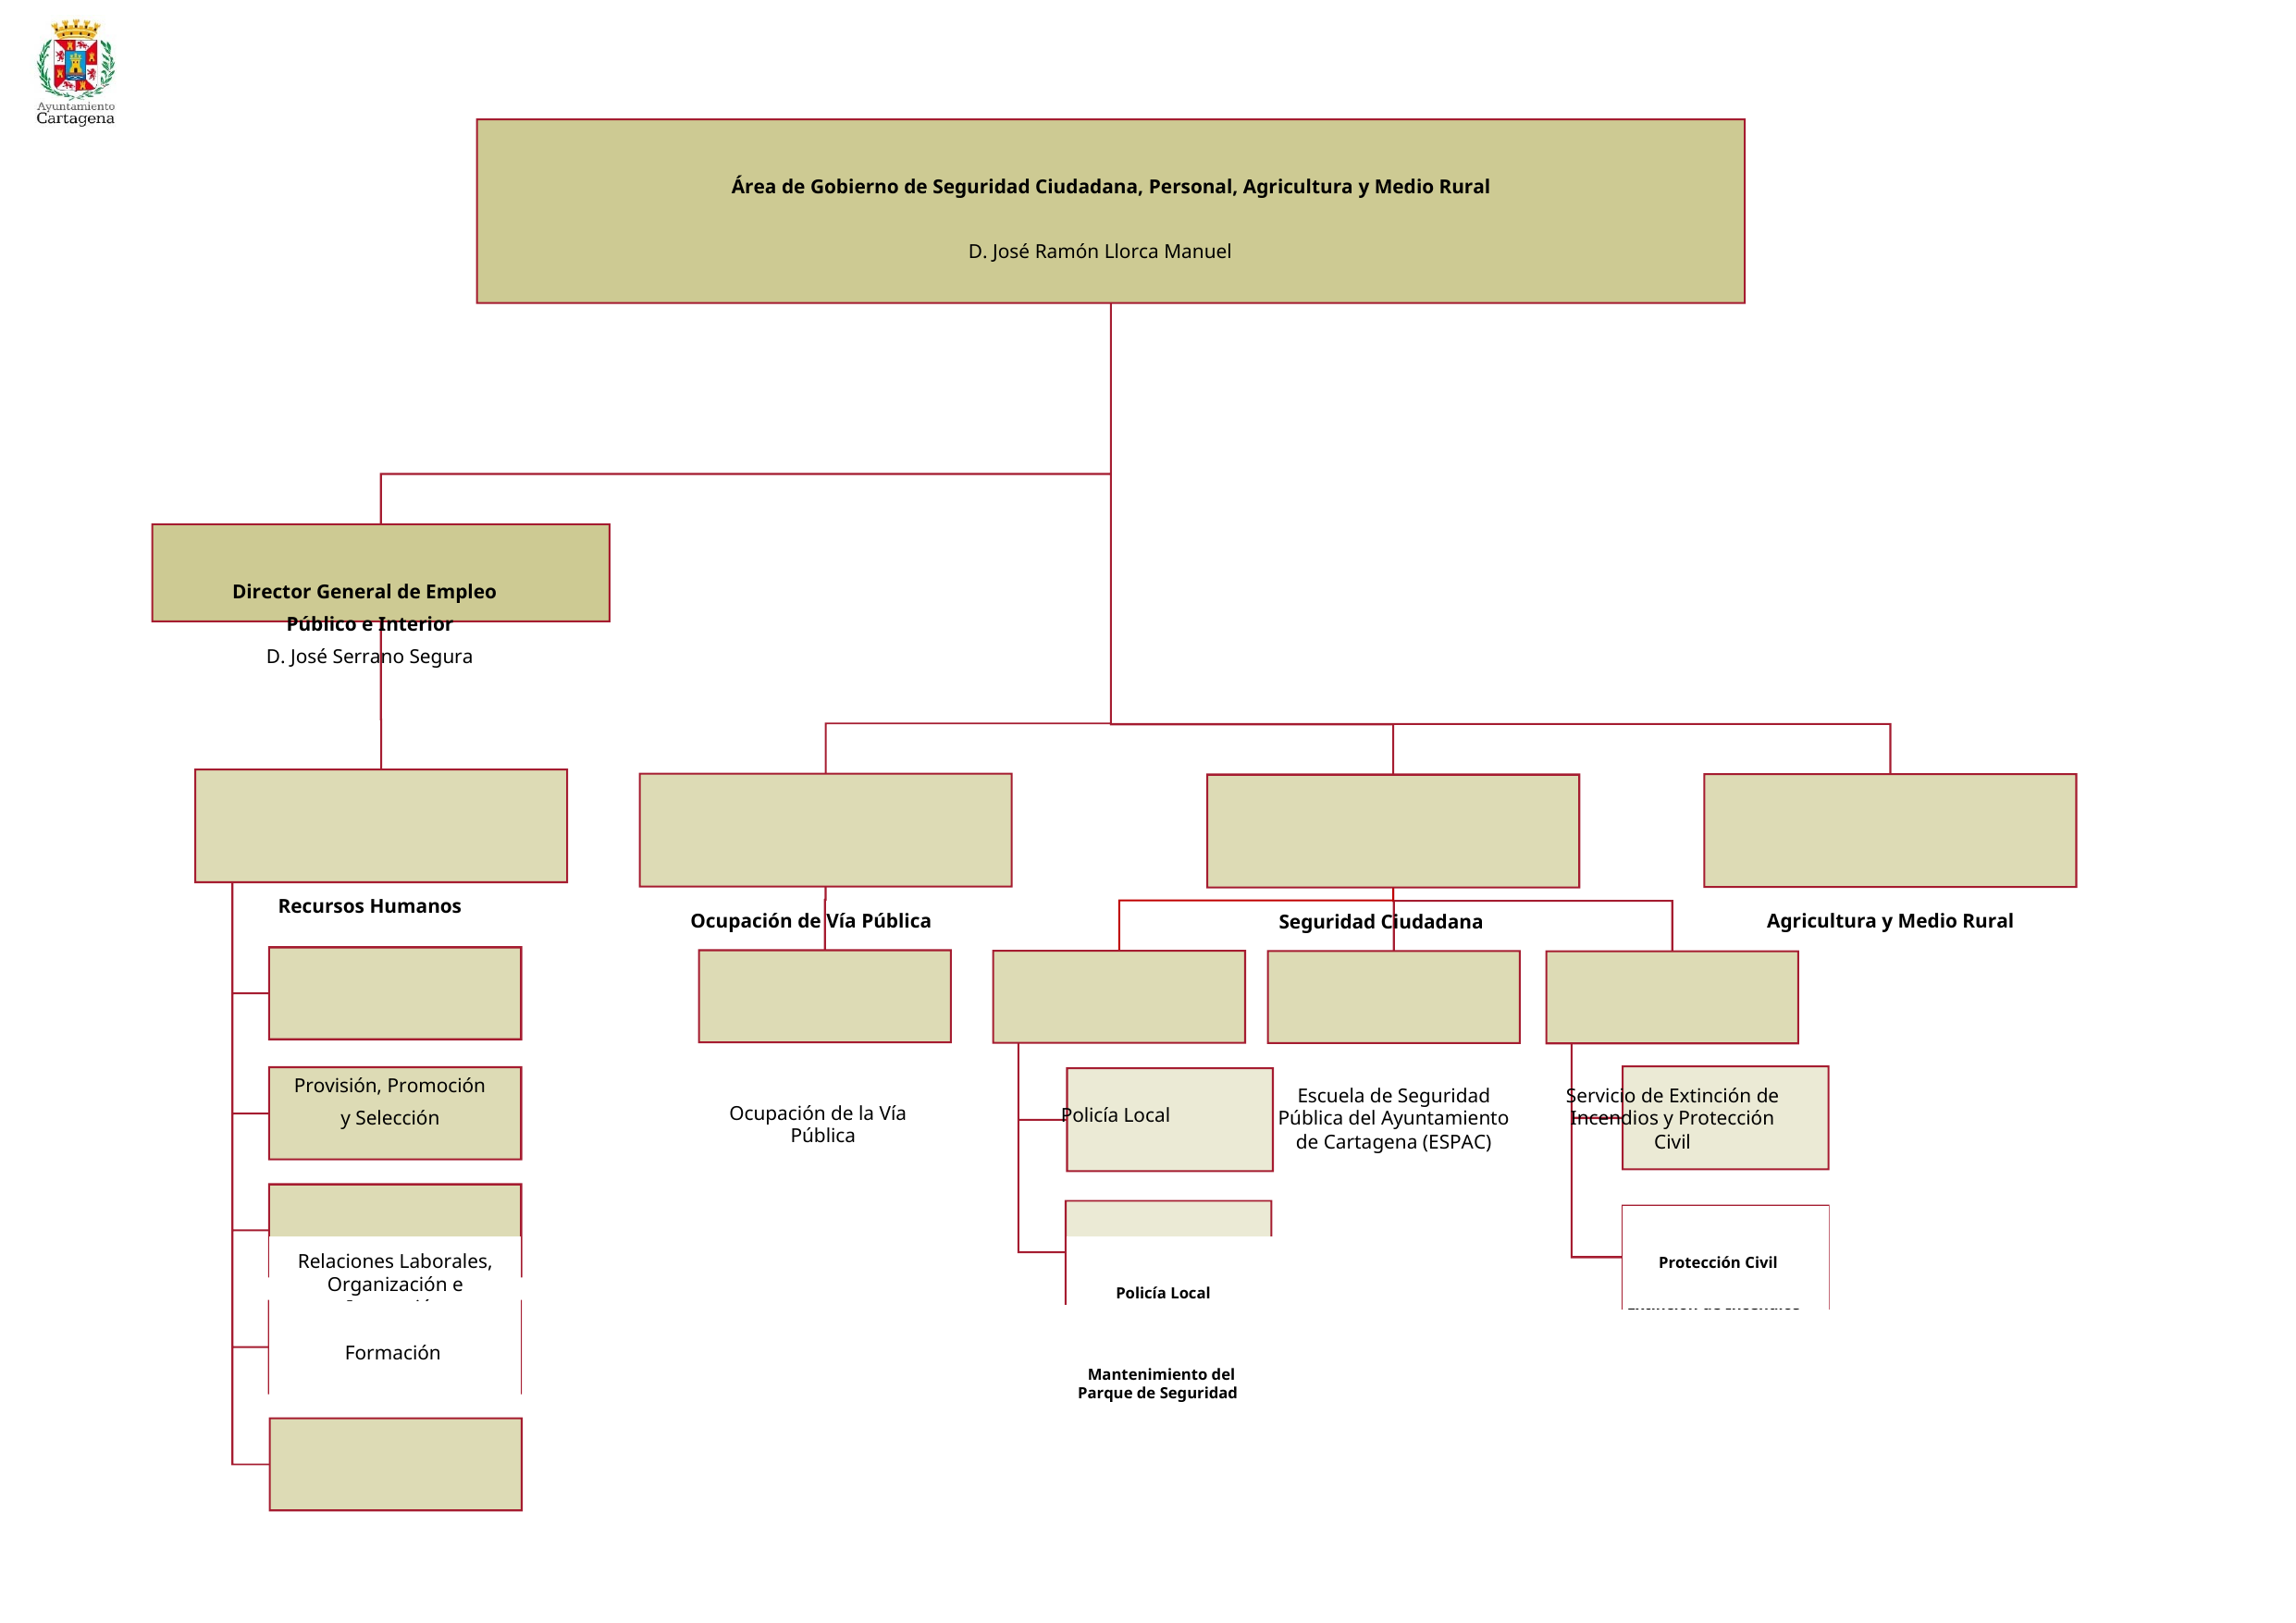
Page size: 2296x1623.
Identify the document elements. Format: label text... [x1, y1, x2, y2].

text Agricultura y Medio Rural [1751, 907, 2030, 933]
text Servicio de Extinción de Incendios y Protección Civil [1573, 1084, 1622, 1116]
text Relaciones Laborales, Organización e Inspección [290, 1249, 500, 1301]
text D. José Ramón Llorca Manuel [1747, 238, 2229, 264]
text Servicio de Extinción de Incendios y Protección Civil [1573, 1120, 1622, 1155]
subtitle Director General de Empleo Público e Interior [382, 622, 530, 636]
text Ocupación de [690, 907, 823, 933]
text Protección Civil [1659, 1251, 1829, 1273]
text Vía Pública [826, 907, 965, 933]
text Mantenimiento del Parque de Seguridad [1078, 1365, 1260, 1403]
text [1066, 1327, 1271, 1430]
subtitle Seguridad Ciudadana [1278, 908, 1392, 935]
subtitle Seguridad Ciudadana [1395, 908, 1508, 935]
text Provisión, Promoción y Selección [269, 1302, 521, 1395]
text D. José Serrano Segura [1112, 643, 2229, 669]
text Policía Local [1116, 1282, 1273, 1303]
subtitle Recursos Humanos [278, 892, 484, 919]
text D. José Serrano Segura [266, 643, 379, 669]
subtitle Director General de Empleo Público e Interior [232, 622, 379, 636]
text Servicio de Extinción de Incendios y Protección Civil [1556, 1084, 1570, 1155]
text Ocupación de la Vía Pública [729, 1101, 922, 1149]
text Formación [345, 1339, 521, 1365]
text Servicio de Extinción de Incendios [1626, 1309, 1825, 1314]
text D. José Serrano Segura [382, 643, 1109, 669]
text Escuela de Seguridad Pública del Ayuntamiento de Cartagena (ESPAC) [1275, 1084, 1516, 1154]
